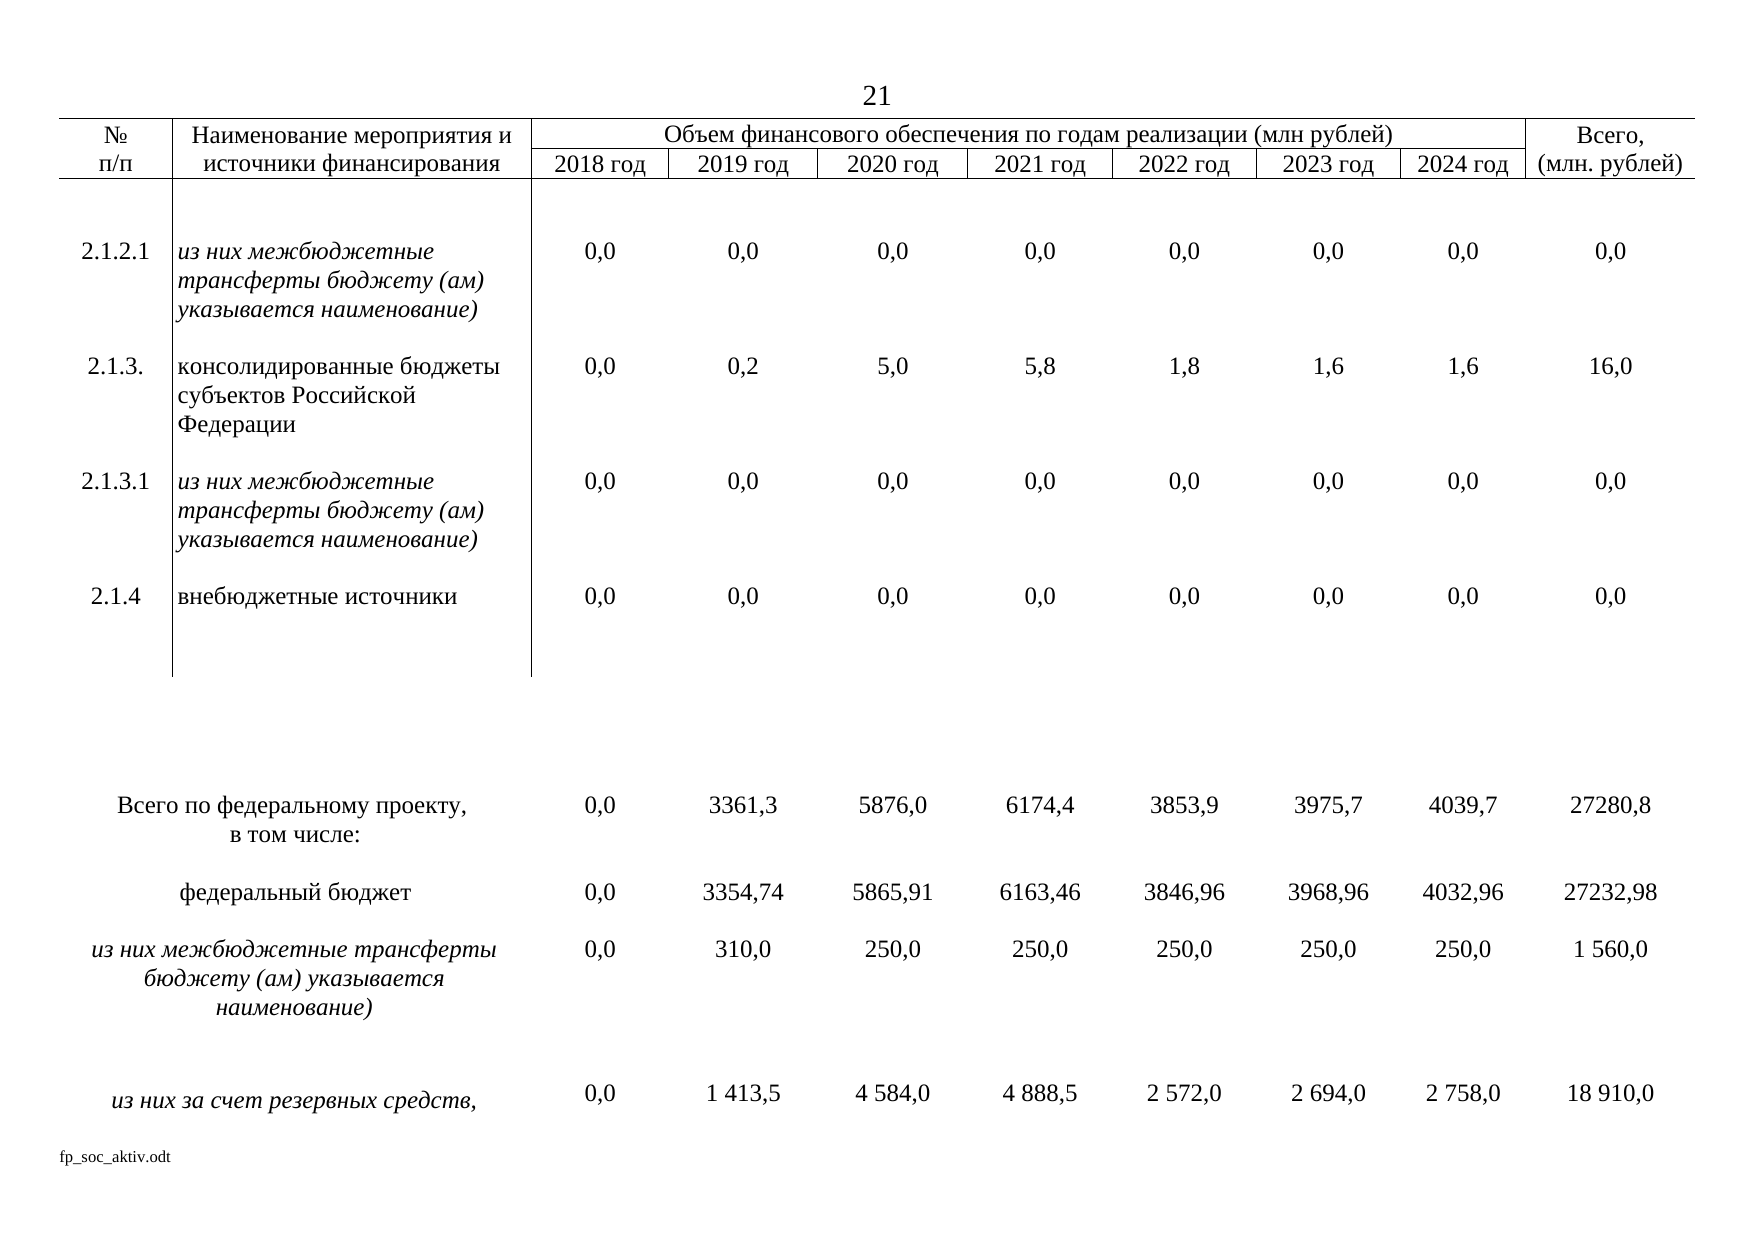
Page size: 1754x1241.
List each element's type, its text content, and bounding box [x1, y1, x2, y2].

table_cell 3853,9 [1112, 790, 1256, 877]
table_cell 0,0 [1526, 466, 1695, 581]
table_cell [1526, 179, 1695, 207]
table_cell 0,0 [669, 236, 817, 351]
table_cell [1526, 750, 1695, 787]
table_cell консолидированные бюджеты субъектов Российской Федерации [173, 351, 531, 466]
table_cell 0,0 [817, 581, 968, 639]
table_cell 0,0 [1400, 581, 1526, 639]
table_header Наименование мероприятия и источники финансирования [173, 119, 531, 178]
table_cell 0,0 [1400, 466, 1526, 581]
table_header № п/п [59, 119, 172, 178]
table_cell 2 694,0 [1256, 1078, 1400, 1122]
table_cell 0,0 [817, 466, 968, 581]
table_cell 1 413,5 [669, 1078, 817, 1122]
table_cell [532, 639, 669, 676]
table_cell 2.1.3. [59, 351, 172, 466]
table_cell [1400, 713, 1526, 750]
table_cell 0,0 [1256, 466, 1400, 581]
table_cell [59, 208, 172, 236]
table_cell [817, 208, 968, 236]
table_cell 0,0 [1256, 236, 1400, 351]
table_cell [669, 208, 817, 236]
table_cell [172, 639, 531, 787]
table_cell [1112, 750, 1256, 787]
table_header Всего, (млн. рублей) [1526, 119, 1695, 178]
table_cell внебюджетные источники [173, 581, 531, 639]
table_cell 2019 год [669, 149, 817, 178]
table_cell [968, 639, 1112, 676]
table_cell 3975,7 [1256, 790, 1400, 877]
table_cell [968, 676, 1112, 713]
table_cell [968, 713, 1112, 750]
table_cell 2022 год [1113, 149, 1256, 178]
table_cell 250,0 [817, 934, 968, 1078]
table_cell 0,0 [669, 466, 817, 581]
table_cell [1256, 750, 1400, 787]
table_cell 0,0 [531, 790, 669, 877]
table_cell 16,0 [1526, 351, 1695, 466]
table_cell 4 888,5 [968, 1078, 1112, 1122]
table_cell [1112, 208, 1256, 236]
table_cell [1256, 676, 1400, 713]
table_cell 0,0 [1526, 236, 1695, 351]
table_header Объем финансового обеспечения по годам реализации (млн рублей) [532, 119, 1525, 148]
table_cell 6163,46 [968, 877, 1112, 934]
table_cell 0,0 [532, 466, 669, 581]
table_cell [1400, 639, 1526, 676]
table_cell [1526, 639, 1695, 676]
table_cell 27280,8 [1526, 790, 1695, 877]
table_cell [669, 750, 817, 787]
table_cell 0,0 [531, 934, 669, 1078]
table_cell 1,6 [1400, 351, 1526, 466]
table_cell 2020 год [818, 149, 967, 178]
table_cell федеральный бюджет [59, 877, 531, 934]
table_cell [968, 208, 1112, 236]
table_cell [173, 179, 531, 207]
table_cell из них за счет резервных средств, [59, 1078, 531, 1122]
table_cell [669, 179, 817, 207]
table_cell 2 758,0 [1400, 1078, 1526, 1122]
table_cell 2021 год [968, 149, 1112, 178]
table_cell [1400, 750, 1526, 787]
table_cell [669, 676, 817, 713]
table_cell 0,0 [531, 1078, 669, 1122]
table_cell 0,0 [532, 581, 669, 639]
table_cell [1256, 179, 1400, 207]
table_cell 18 910,0 [1526, 1078, 1695, 1122]
table_cell 2.1.4 [59, 581, 172, 639]
table_cell [1256, 208, 1400, 236]
table_cell 0,0 [1112, 466, 1256, 581]
table_cell 0,0 [1256, 581, 1400, 639]
table_cell [531, 676, 669, 713]
table_cell 27232,98 [1526, 877, 1695, 934]
table_cell [1526, 676, 1695, 713]
table_cell 0,0 [968, 236, 1112, 351]
table_cell из них межбюджетные трансферты бюджету (ам) указывается наименование) [173, 466, 531, 581]
table_cell [817, 639, 968, 676]
table_cell [968, 750, 1112, 787]
table_cell 5,8 [968, 351, 1112, 466]
table_cell [817, 750, 968, 787]
table_cell [532, 179, 669, 207]
table_cell 2024 год [1401, 149, 1525, 178]
table_cell 1,6 [1256, 351, 1400, 466]
table_cell 250,0 [1112, 934, 1256, 1078]
table_cell 0,0 [817, 236, 968, 351]
table_cell 5865,91 [817, 877, 968, 934]
table_cell 4032,96 [1400, 877, 1526, 934]
table_cell [59, 639, 172, 787]
table_cell 0,0 [531, 877, 669, 934]
table_cell 3846,96 [1112, 877, 1256, 934]
table_cell [531, 713, 669, 750]
table_cell [817, 713, 968, 750]
table_cell 2023 год [1257, 149, 1400, 178]
table_cell 0,2 [669, 351, 817, 466]
table_cell [1112, 639, 1256, 676]
table_cell 2.1.3.1 [59, 466, 172, 581]
table_cell Всего по федеральному проекту, в том числе: [59, 790, 531, 877]
table_cell [669, 639, 817, 676]
table_cell [532, 208, 669, 236]
table_cell [968, 179, 1112, 207]
table_cell 0,0 [532, 351, 669, 466]
table_cell [1526, 713, 1695, 750]
table_cell [817, 179, 968, 207]
table_cell [1112, 713, 1256, 750]
table_cell 5876,0 [817, 790, 968, 877]
table_cell 0,0 [532, 236, 669, 351]
table_cell [1256, 639, 1400, 676]
table_cell 2018 год [532, 149, 668, 178]
table_cell из них межбюджетные трансферты бюджету (ам) указывается наименование) [173, 236, 531, 351]
table_cell 5,0 [817, 351, 968, 466]
table_cell [1112, 179, 1256, 207]
table_cell [1400, 208, 1526, 236]
table_cell [669, 713, 817, 750]
table_cell 0,0 [669, 581, 817, 639]
table_cell 250,0 [1256, 934, 1400, 1078]
table_cell 0,0 [1112, 581, 1256, 639]
table_cell [817, 676, 968, 713]
table_cell 3361,3 [669, 790, 817, 877]
table_cell 1,8 [1112, 351, 1256, 466]
table_cell [1400, 179, 1526, 207]
table_cell 250,0 [968, 934, 1112, 1078]
table_cell [531, 750, 669, 787]
table_cell 2 572,0 [1112, 1078, 1256, 1122]
table_cell 3968,96 [1256, 877, 1400, 934]
table_cell из них межбюджетные трансферты бюджету (ам) указывается наименование) [59, 934, 531, 1078]
table_cell 2.1.2.1 [59, 236, 172, 351]
table_cell 0,0 [968, 466, 1112, 581]
table_cell 0,0 [1112, 236, 1256, 351]
table_cell [1112, 676, 1256, 713]
table_cell [1526, 208, 1695, 236]
table_cell 4039,7 [1400, 790, 1526, 877]
table_cell [59, 179, 172, 207]
table_cell 6174,4 [968, 790, 1112, 877]
table_cell 250,0 [1400, 934, 1526, 1078]
table_cell 3354,74 [669, 877, 817, 934]
table_cell 0,0 [1526, 581, 1695, 639]
table_cell 0,0 [968, 581, 1112, 639]
table_cell 0,0 [1400, 236, 1526, 351]
table_cell 1 560,0 [1526, 934, 1695, 1078]
table_cell [1256, 713, 1400, 750]
table_cell 310,0 [669, 934, 817, 1078]
table_cell [173, 208, 531, 236]
table_cell 4 584,0 [817, 1078, 968, 1122]
table_cell [1400, 676, 1526, 713]
